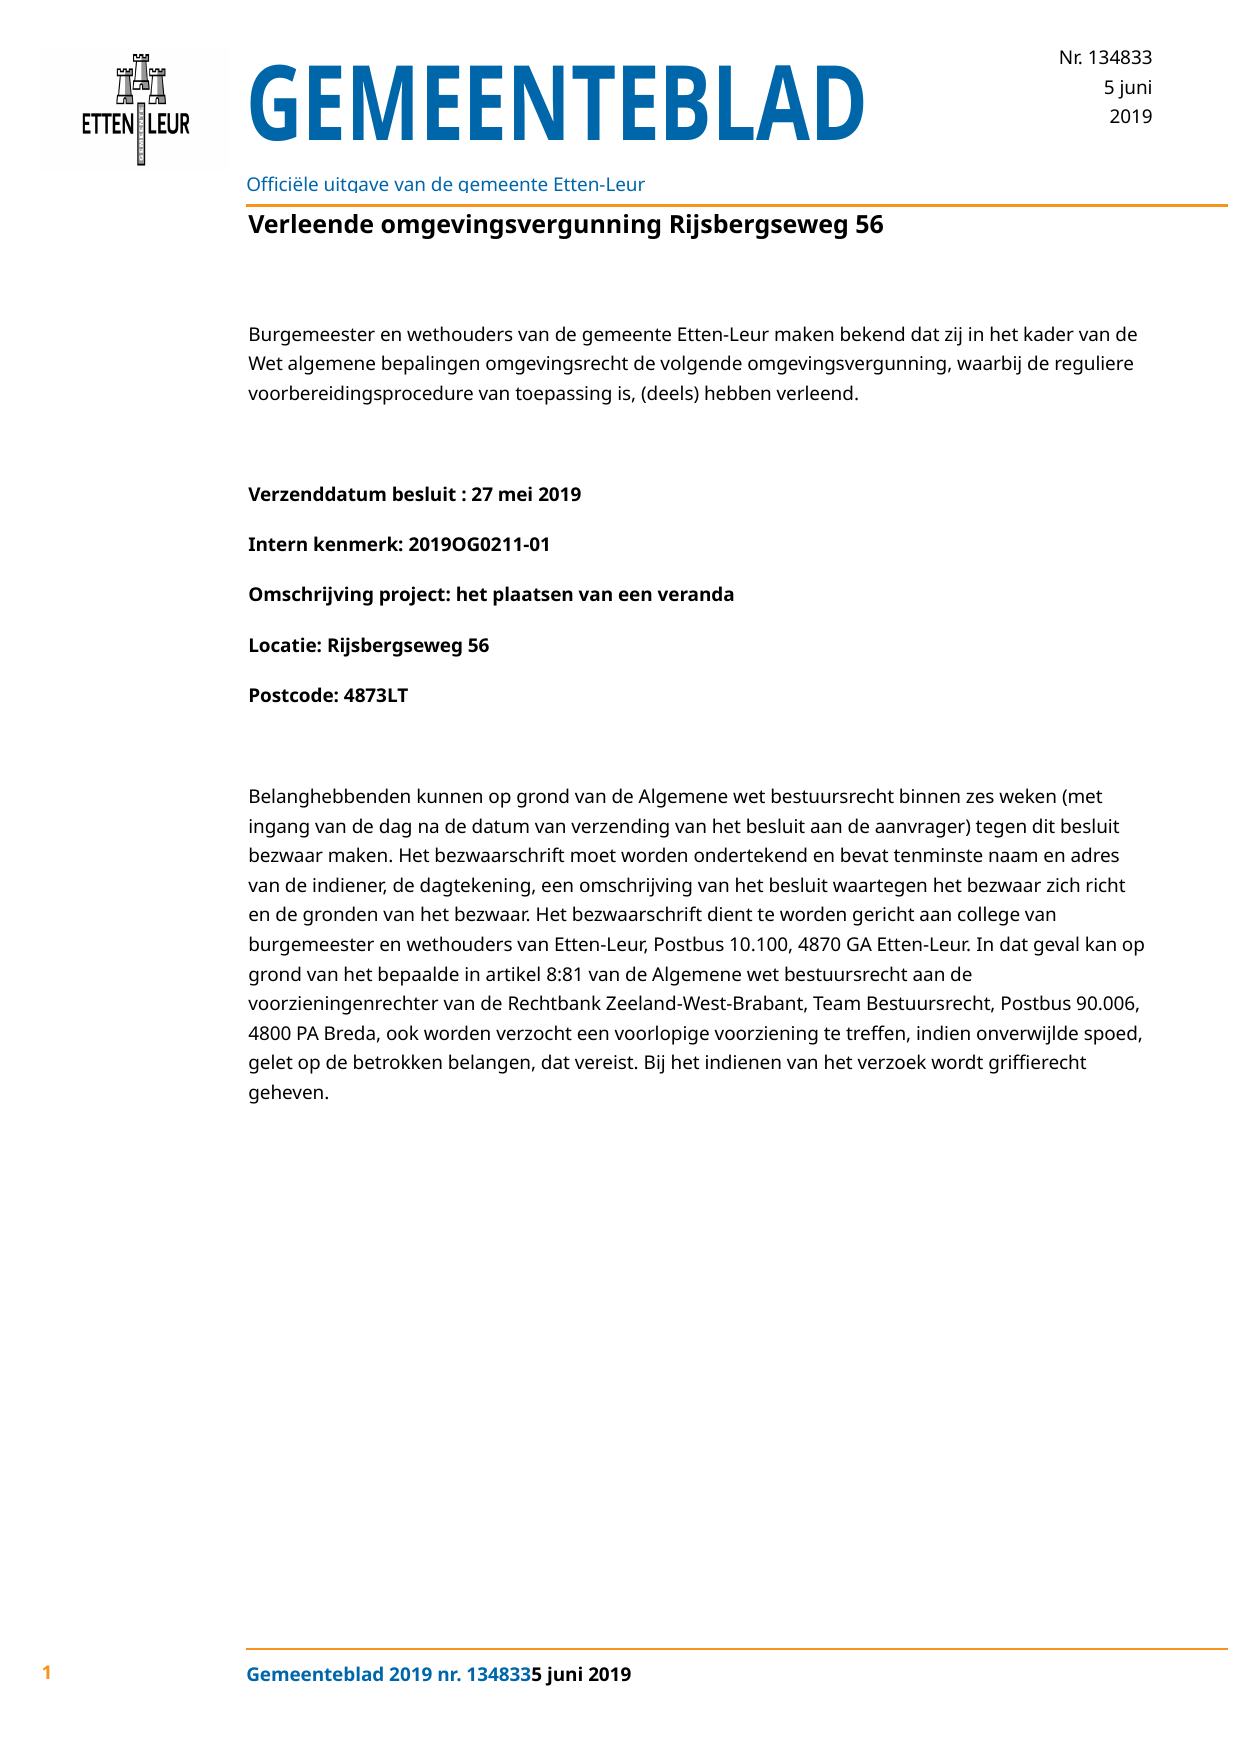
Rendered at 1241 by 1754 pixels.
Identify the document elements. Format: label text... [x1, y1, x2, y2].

text Omschrijving project: het plaatsen van een veranda [248, 582, 1152, 607]
text Verleende omgevingsvergunning Rijsbergseweg 56 [248, 207, 1152, 241]
text Intern kenmerk: 2019OG0211-01 [248, 531, 1152, 557]
text Belanghebbenden kunnen op grond van de Algemene wet bestuursrecht binnen zes weken (met ingang van de dag na de datum van verzending van het besluit aan de aanvrager) tegen dit besluit bezwaar maken. Het bezwaarschrift moet worden ondertekend en bevat tenminste naam en adres van de indiener, de dagtekening, een omschrijving van het besluit waartegen het bezwaar zich richt en de gronden van het bezwaar. Het bezwaarschrift dient te worden gericht aan college van burgemeester en wethouders van Etten-Leur, Postbus 10.100, 4870 GA Etten-Leur. In dat geval kan op grond van het bepaalde in artikel 8:81 van de Algemene wet bestuursrecht aan de voorzieningenrechter van de Rechtbank Zeeland-West-Brabant, Team Bestuursrecht, Postbus 90.006, 4800 PA Breda, ook worden verzocht een voorlopige voorziening te treffen, indien onverwijlde spoed, gelet op de betrokken belangen, dat vereist. Bij het indienen van het verzoek wordt griffierecht geheven. [248, 783, 1152, 1105]
text Locatie: Rijsbergseweg 56 [248, 632, 1152, 658]
text Verzenddatum besluit : 27 mei 2019 [248, 481, 1152, 506]
text Postcode: 4873LT [248, 682, 1152, 708]
text Burgemeester en wethouders van de gemeente Etten-Leur maken bekend dat zij in het kader van de Wet algemene bepalingen omgevingsrecht de volgende omgevingsvergunning, waarbij de reguliere voorbereidingsprocedure van toepassing is, (deels) hebben verleend. [248, 321, 1152, 406]
picture [41, 47, 231, 172]
